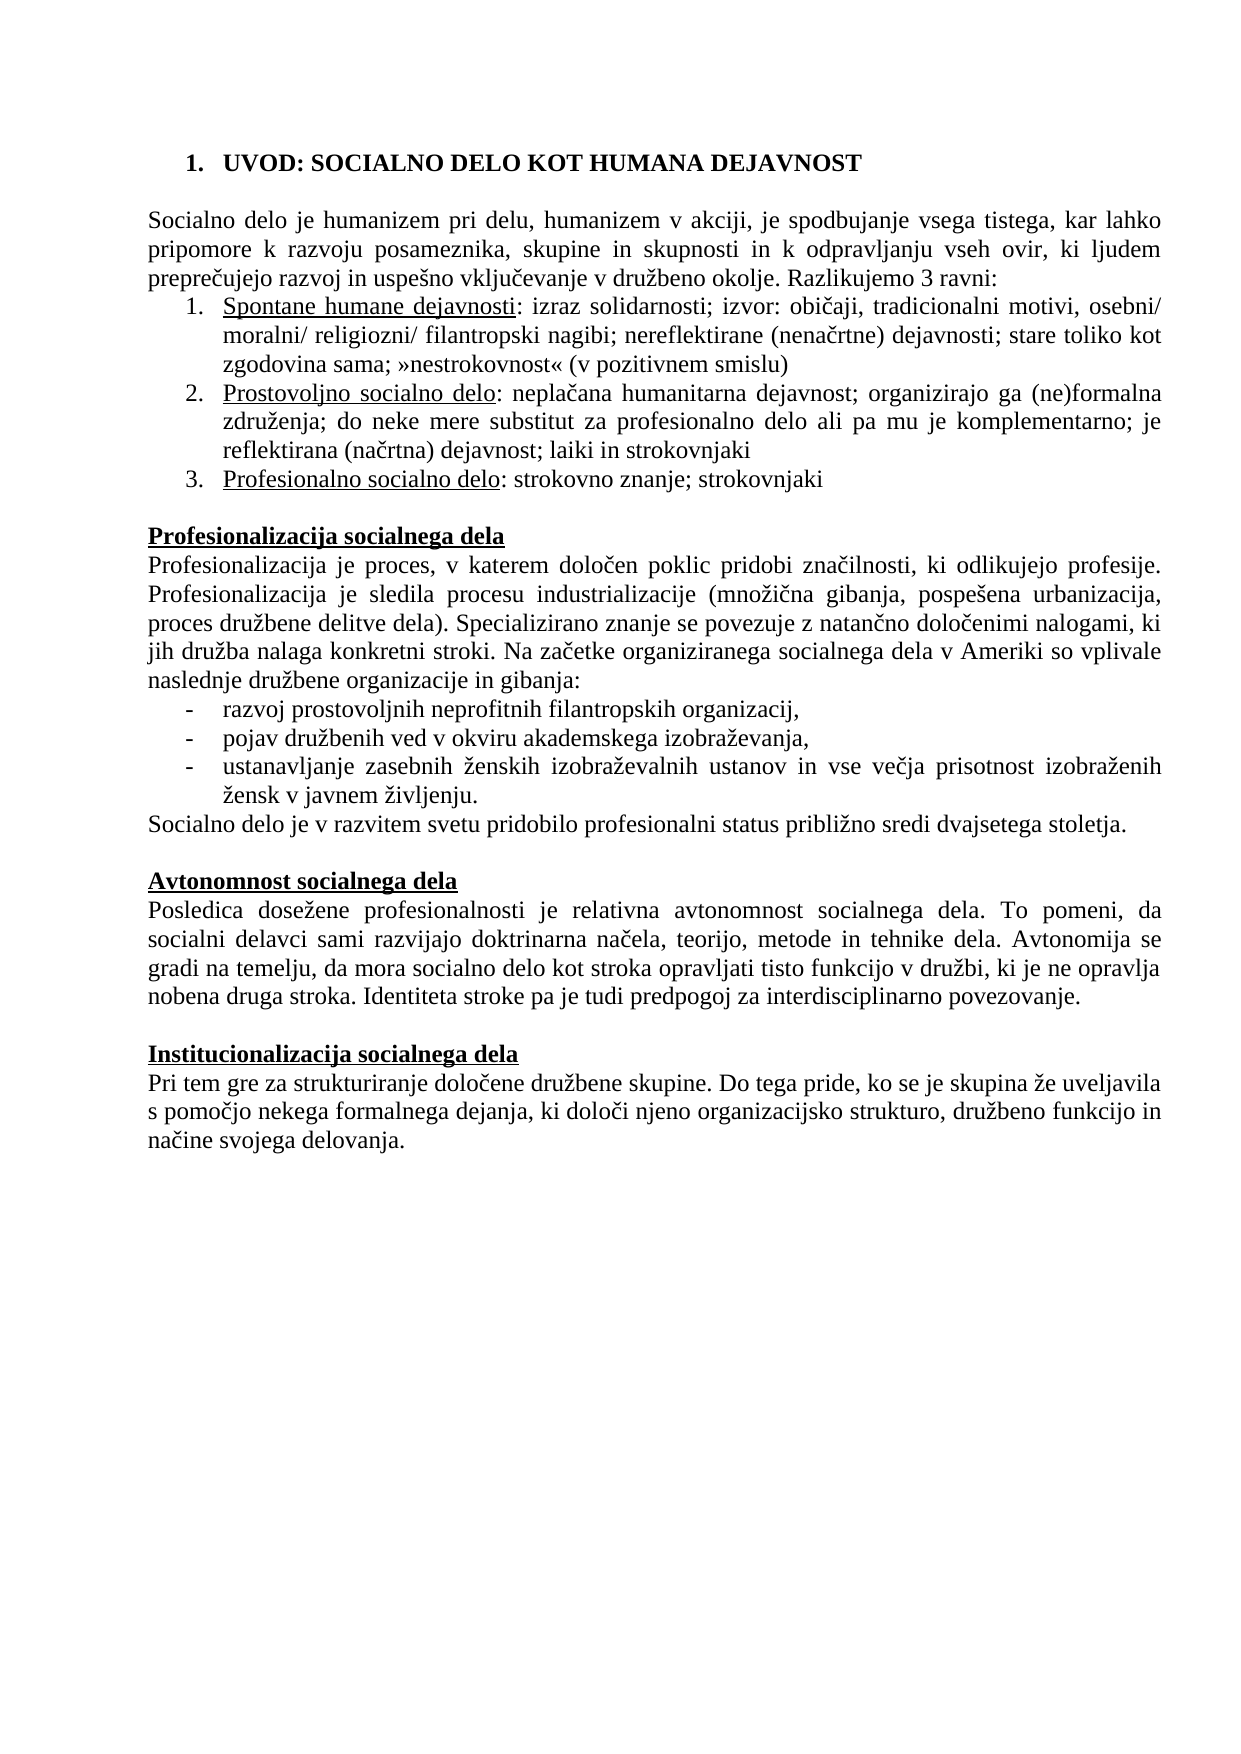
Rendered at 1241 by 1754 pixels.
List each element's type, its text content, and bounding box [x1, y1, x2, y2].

subtitle Avtonomnost socialnega dela [148, 866, 1162, 895]
text Pri tem gre za strukturiranje določene družbene skupine. Do tega pride, ko se je skupina že uveljavila s pomočjo nekega formalnega dejanja, ki določi njeno organizacijsko strukturo, družbeno funkcijo in načine svojega delovanja. [148, 1068, 1162, 1154]
text Posledica dosežene profesionalnosti je relativna avtonomnost socialnega dela. To pomeni, da socialni delavci sami razvijajo doktrinarna načela, teorijo, metode in tehnike dela. Avtonomija se gradi na temelju, da mora socialno delo kot stroka opravljati tisto funkcijo v družbi, ki je ne opravlja nobena druga stroka. Identiteta stroke pa je tudi predpogoj za interdisciplinarno povezovanje. [148, 895, 1162, 1010]
text Profesionalizacija je proces, v katerem določen poklic pridobi značilnosti, ki odlikujejo profesije. Profesionalizacija je sledila procesu industrializacije (množična gibanja, pospešena urbanizacija, proces družbene delitve dela). Specializirano znanje se povezuje z natančno določenimi nalogami, ki jih družba nalaga konkretni stroki. Na začetke organiziranega socialnega dela v Ameriki so vplivale naslednje družbene organizacije in gibanja: [148, 550, 1162, 694]
subtitle Profesionalizacija socialnega dela [148, 521, 1162, 550]
list pojav družbenih ved v okviru akademskega izobraževanja, [185, 723, 1162, 751]
text Socialno delo je v razvitem svetu pridobilo profesionalni status približno sredi dvajsetega stoletja. [148, 809, 1162, 838]
list Profesionalno socialno delo: strokovno znanje; strokovnjaki [185, 464, 1162, 493]
text Socialno delo je humanizem pri delu, humanizem v akciji, je spodbujanje vsega tistega, kar lahko pripomore k razvoju posameznika, skupine in skupnosti in k odpravljanju vseh ovir, ki ljudem preprečujejo razvoj in uspešno vključevanje v družbeno okolje. Razlikujemo 3 ravni: [148, 205, 1162, 291]
list Spontane humane dejavnosti: izraz solidarnosti; izvor: običaji, tradicionalni motivi, osebni/ moralni/ religiozni/ filantropski nagibi; nereflektirane (nenačrtne) dejavnosti; stare toliko kot zgodovina sama; »nestrokovnost« (v pozitivnem smislu) [185, 291, 1162, 378]
list razvoj prostovoljnih neprofitnih filantropskih organizacij, [185, 694, 1162, 723]
subtitle UVOD: SOCIALNO DELO KOT HUMANA DEJAVNOST [185, 148, 1162, 176]
list Prostovoljno socialno delo: neplačana humanitarna dejavnost; organizirajo ga (ne)formalna združenja; do neke mere substitut za profesionalno delo ali pa mu je komplementarno; je reflektirana (načrtna) dejavnost; laiki in strokovnjaki [185, 378, 1162, 464]
subtitle Institucionalizacija socialnega dela [148, 1039, 1162, 1068]
list ustanavljanje zasebnih ženskih izobraževalnih ustanov in vse večja prisotnost izobraženih žensk v javnem življenju. [185, 751, 1162, 809]
